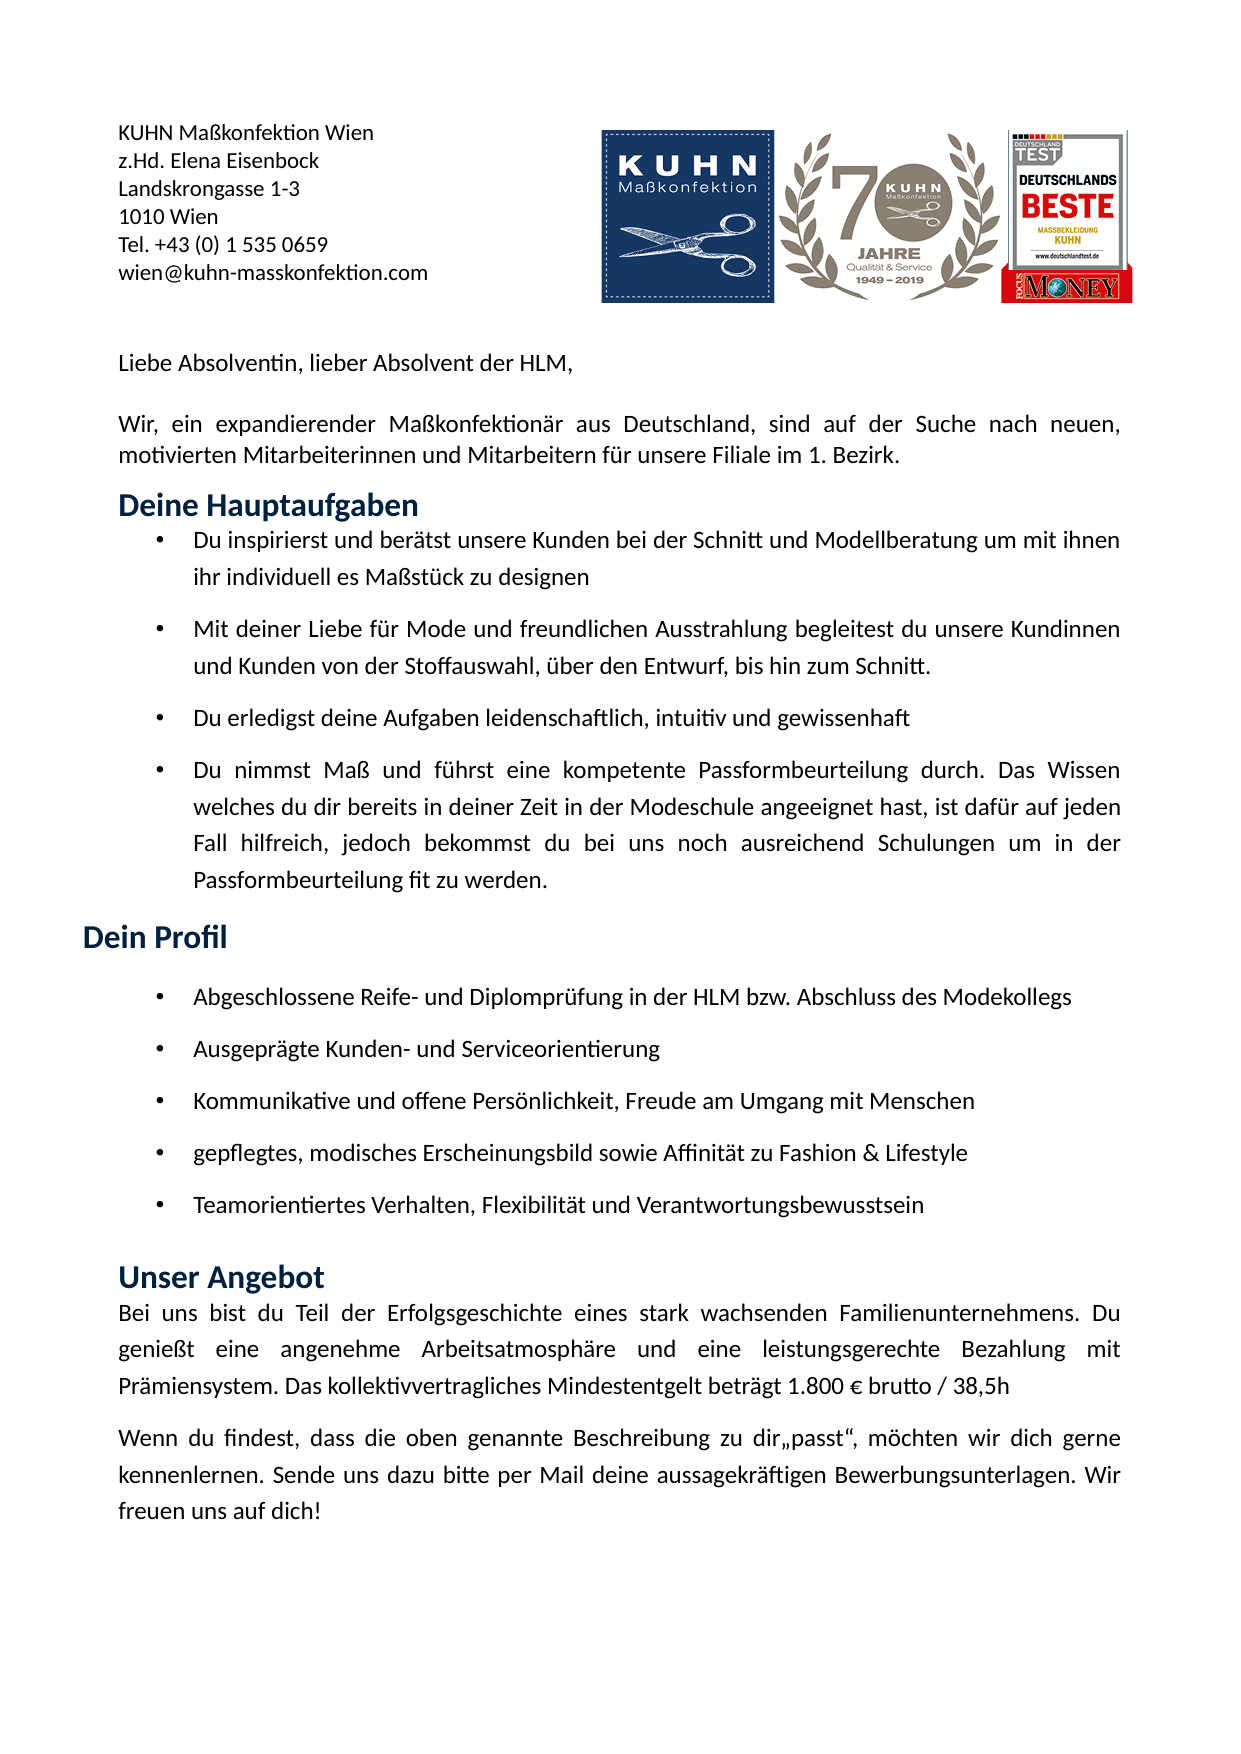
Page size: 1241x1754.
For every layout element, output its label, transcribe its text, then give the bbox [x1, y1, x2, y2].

text Bei uns bist du Teil der Erfolgsgeschichte eines stark wachsenden Familienunternehmens. Du genießt eine angenehme Arbeitsatmosphäre und eine leistungsgerechte Bezahlung mit Prämiensystem. Das kollektivvertragliches Mindestentgelt beträgt 1.800 € brutto / 38,5h [118, 1297, 1122, 1401]
text Landskrongasse 1-3 [118, 174, 601, 202]
text Wir, ein expandierender Maßkonfektionär aus Deutschland, sind auf der Suche nach neuen, motivierten Mitarbeiterinnen und Mitarbeitern für unsere Filiale im 1. Bezirk. [118, 408, 1122, 469]
text wien@kuhn-masskonfektion.com [118, 258, 601, 286]
text 1010 Wien [118, 202, 601, 230]
list Teamorientiertes Verhalten, Flexibilität und Verantwortungsbewusstsein [156, 1189, 1122, 1220]
text Dein Profil [83, 916, 1122, 957]
subtitle Unser Angebot [118, 1256, 1122, 1297]
list gepflegtes, modisches Erscheinungsbild sowie Affinität zu Fashion & Lifestyle [156, 1137, 1122, 1168]
subtitle Deine Hauptaufgaben [118, 484, 1122, 525]
text Tel. +43 (0) 1 535 0659 [118, 230, 601, 258]
list Du nimmst Maß und führst eine kompetente Passformbeurteilung durch. Das Wissen welches du dir bereits in deiner Zeit in der Modeschule angeeignet hast, ist dafür auf jeden Fall hilfreich, jedoch bekommst du bei uns noch ausreichend Schulungen um in der Passformbeurteilung fit zu werden. [156, 754, 1122, 894]
list Du inspirierst und berätst unsere Kunden bei der Schnitt und Modellberatung um mit ihnen ihr individuell es Maßstück zu designen [156, 525, 1122, 592]
text z.Hd. Elena Eisenbock [118, 146, 601, 174]
list Abgeschlossene Reife- und Diplomprüfung in der HLM bzw. Abschluss des Modekollegs [156, 981, 1122, 1011]
list Mit deiner Liebe für Mode und freundlichen Ausstrahlung begleitest du unsere Kundinnen und Kunden von der Stoffauswahl, über den Entwurf, bis hin zum Schnitt. [156, 613, 1122, 681]
list Ausgeprägte Kunden- und Serviceorientierung [156, 1033, 1122, 1063]
text Wenn du findest, dass die oben genannte Beschreibung zu dir„passt“, möchten wir dich gerne kennenlernen. Sende uns dazu bitte per Mail deine aussagekräftigen Bewerbungsunterlagen. Wir freuen uns auf dich! [118, 1422, 1122, 1526]
text Liebe Absolventin, lieber Absolvent der HLM, [118, 347, 1122, 378]
list Kommunikative und offene Persönlichkeit, Freude am Umgang mit Menschen [156, 1085, 1122, 1116]
list Du erledigst deine Aufgaben leidenschaftlich, intuitiv und gewissenhaft [156, 702, 1122, 733]
text KUHN Maßkonfektion Wien [118, 118, 1122, 146]
